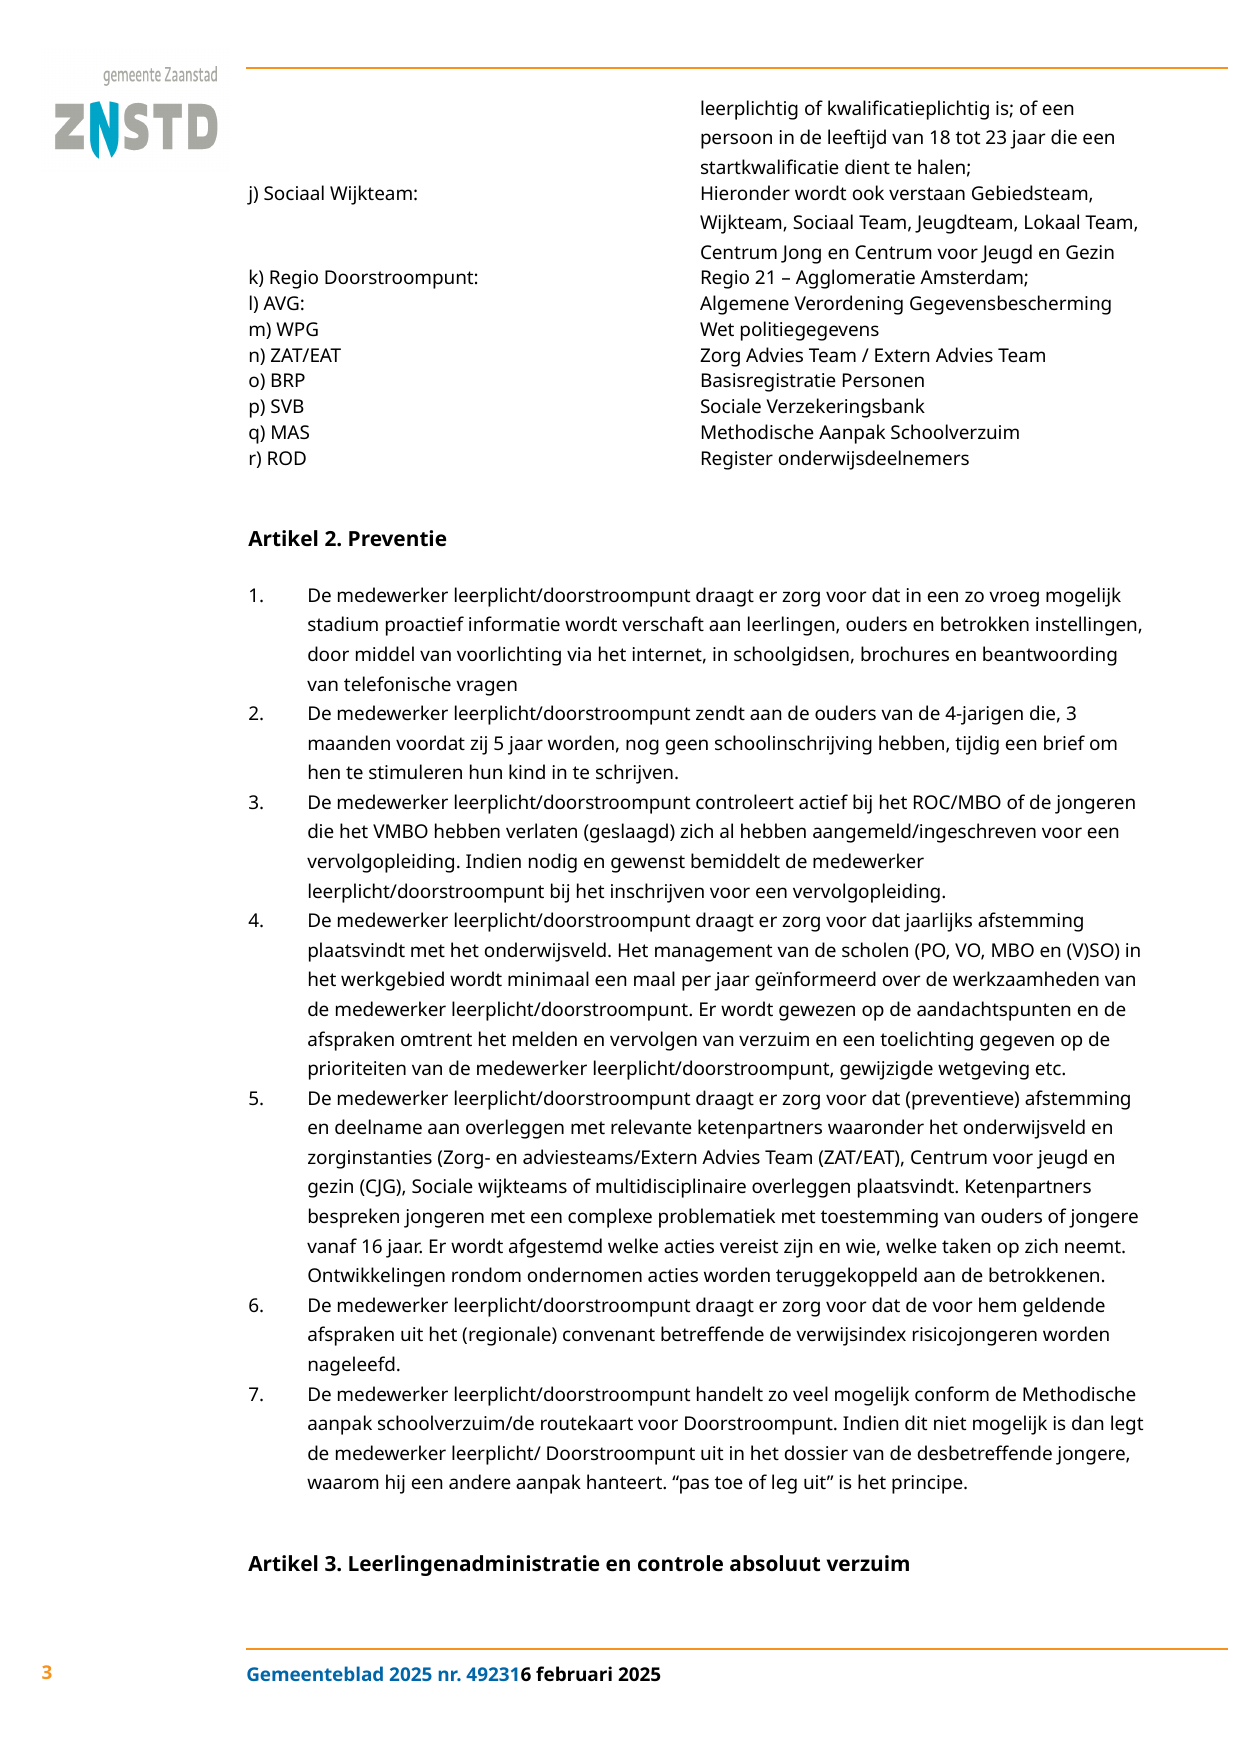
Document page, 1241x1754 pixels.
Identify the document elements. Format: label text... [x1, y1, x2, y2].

table_cell r) ROD [248, 445, 700, 470]
table_cell Sociale Verzekeringsbank [700, 393, 1152, 419]
table_cell leerplichtig of kwalificatieplichtig is; of een persoon in de leeftijd van 18 tot 23 jaar die een startkwalificatie dient te halen; [700, 95, 1152, 180]
table_cell Methodische Aanpak Schoolverzuim [700, 419, 1152, 445]
table_cell Register onderwijsdeelnemers [700, 445, 1152, 470]
list De medewerker leerplicht/doorstroompunt draagt er zorg voor dat in een zo vroeg mogelijk stadium proactief informatie wordt verschaft aan leerlingen, ouders en betrokken instellingen, door middel van voorlichting via het internet, in schoolgidsen, brochures en beantwoording van telefonische vragen [248, 582, 1152, 697]
list De medewerker leerplicht/doorstroompunt controleert actief bij het ROC/MBO of de jongeren die het VMBO hebben verlaten (geslaagd) zich al hebben aangemeld/ingeschreven voor een vervolgopleiding. Indien nodig en gewenst bemiddelt de medewerker leerplicht/doorstroompunt bij het inschrijven voor een vervolgopleiding. [248, 789, 1152, 904]
list De medewerker leerplicht/doorstroompunt draagt er zorg voor dat jaarlijks afstemming plaatsvindt met het onderwijsveld. Het management van de scholen (PO, VO, MBO en (V)SO) in het werkgebied wordt minimaal een maal per jaar geïnformeerd over de werkzaamheden van de medewerker leerplicht/doorstroompunt. Er wordt gewezen op de aandachtspunten en de afspraken omtrent het melden en vervolgen van verzuim en een toelichting gegeven op de prioriteiten van de medewerker leerplicht/doorstroompunt, gewijzigde wetgeving etc. [248, 907, 1152, 1081]
table_cell p) SVB [248, 393, 700, 419]
table_cell o) BRP [248, 368, 700, 393]
table_cell j) Sociaal Wijkteam: [248, 180, 700, 264]
table_cell l) AVG: [248, 290, 700, 316]
table_cell m) WPG [248, 316, 700, 342]
table_cell Hieronder wordt ook verstaan Gebiedsteam, Wijkteam, Sociaal Team, Jeugdteam, Lokaal Team, Centrum Jong en Centrum voor Jeugd en Gezin [700, 180, 1152, 264]
table_cell Zorg Advies Team / Extern Advies Team [700, 342, 1152, 367]
table_cell Algemene Verordening Gegevensbescherming [700, 290, 1152, 316]
list De medewerker leerplicht/doorstroompunt handelt zo veel mogelijk conform de Methodische aanpak schoolverzuim/de routekaart voor Doorstroompunt. Indien dit niet mogelijk is dan legt de medewerker leerplicht/ Doorstroompunt uit in het dossier van de desbetreffende jongere, waarom hij een andere aanpak hanteert. “pas toe of leg uit” is het principe. [248, 1381, 1152, 1495]
picture [41, 47, 231, 172]
list De medewerker leerplicht/doorstroompunt draagt er zorg voor dat (preventieve) afstemming en deelname aan overleggen met relevante ketenpartners waaronder het onderwijsveld en zorginstanties (Zorg- en adviesteams/Extern Advies Team (ZAT/EAT), Centrum voor jeugd en gezin (CJG), Sociale wijkteams of multidisciplinaire overleggen plaatsvindt. Ketenpartners bespreken jongeren met een complexe problematiek met toestemming van ouders of jongere vanaf 16 jaar. Er wordt afgestemd welke acties vereist zijn en wie, welke taken op zich neemt. Ontwikkelingen rondom ondernomen acties worden teruggekoppeld aan de betrokkenen. [248, 1085, 1152, 1288]
table_cell n) ZAT/EAT [248, 342, 700, 367]
text Artikel 2. Preventie [248, 524, 1152, 552]
table_cell k) Regio Doorstroompunt: [248, 265, 700, 290]
table_cell Regio 21 – Agglomeratie Amsterdam; [700, 265, 1152, 290]
table_cell Basisregistratie Personen [700, 368, 1152, 393]
list De medewerker leerplicht/doorstroompunt zendt aan de ouders van de 4-jarigen die, 3 maanden voordat zij 5 jaar worden, nog geen schoolinschrijving hebben, tijdig een brief om hen te stimuleren hun kind in te schrijven. [248, 700, 1152, 785]
list De medewerker leerplicht/doorstroompunt draagt er zorg voor dat de voor hem geldende afspraken uit het (regionale) convenant betreffende de verwijsindex risicojongeren worden nageleefd. [248, 1292, 1152, 1377]
table_cell q) MAS [248, 419, 700, 445]
table_cell [248, 95, 700, 180]
table_cell Wet politiegegevens [700, 316, 1152, 342]
text Artikel 3. Leerlingenadministratie en controle absoluut verzuim [248, 1549, 1152, 1578]
